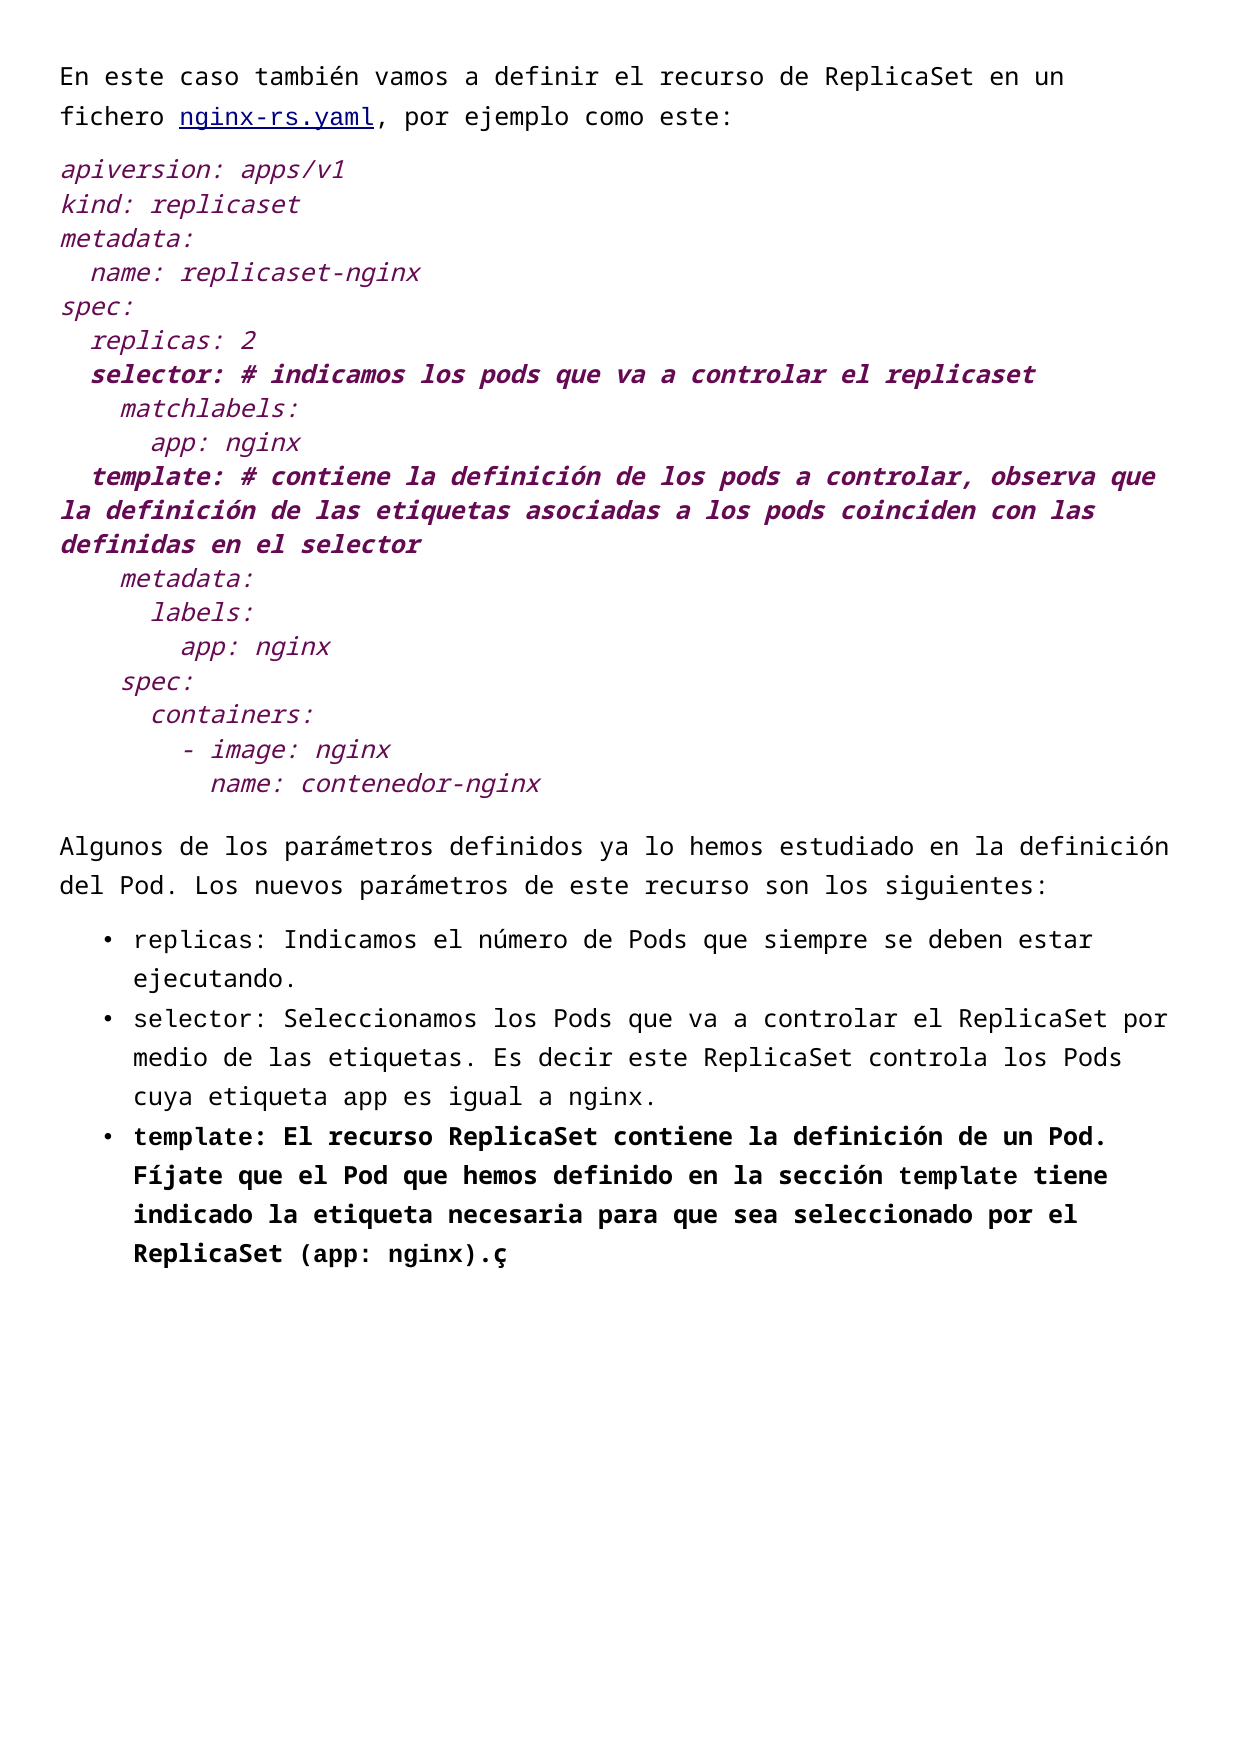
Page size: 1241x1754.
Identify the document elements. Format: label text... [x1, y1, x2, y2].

list template: El recurso ReplicaSet contiene la definición de un Pod. Fíjate que el Pod que hemos definido en la sección template tiene indicado la etiqueta necesaria para que sea seleccionado por el ReplicaSet (app: nginx).ç [103, 1118, 1181, 1270]
text metadata: [59, 561, 1181, 595]
text Algunos de los parámetros definidos ya lo hemos estudiado en la definición del Pod. Los nuevos parámetros de este recurso son los siguientes: [59, 829, 1181, 902]
text matchLabels: [59, 391, 1181, 425]
text selector: # indicamos los pods que va a controlar el replicaset [59, 357, 1181, 391]
text spec: [59, 288, 1181, 322]
text containers: [59, 697, 1181, 731]
list selector: Seleccionamos los Pods que va a controlar el ReplicaSet por medio de las etiquetas. Es decir este ReplicaSet controla los Pods cuya etiqueta app es igual a nginx. [103, 1000, 1181, 1113]
text name: replicaset-nginx [59, 254, 1181, 288]
text - image: nginx [59, 731, 1181, 765]
text spec: [59, 663, 1181, 697]
text app: nginx [59, 629, 1181, 663]
text kind: ReplicaSet [59, 186, 1181, 220]
list replicas: Indicamos el número de Pods que siempre se deben estar ejecutando. [103, 922, 1181, 995]
text metadata: [59, 220, 1181, 254]
text app: nginx [59, 425, 1181, 459]
text En este caso también vamos a definir el recurso de ReplicaSet en un fichero nginx-rs.yaml, por ejemplo como este: [59, 59, 1181, 132]
text name: contenedor-nginx [59, 765, 1181, 799]
text replicas: 2 [59, 322, 1181, 357]
text apiVersion: apps/v1 [59, 152, 1181, 186]
text template: # contiene la definición de los pods a controlar, observa que la definición de las etiquetas asociadas a los pods coinciden con las definidas en el selector [59, 459, 1181, 561]
text labels: [59, 595, 1181, 629]
